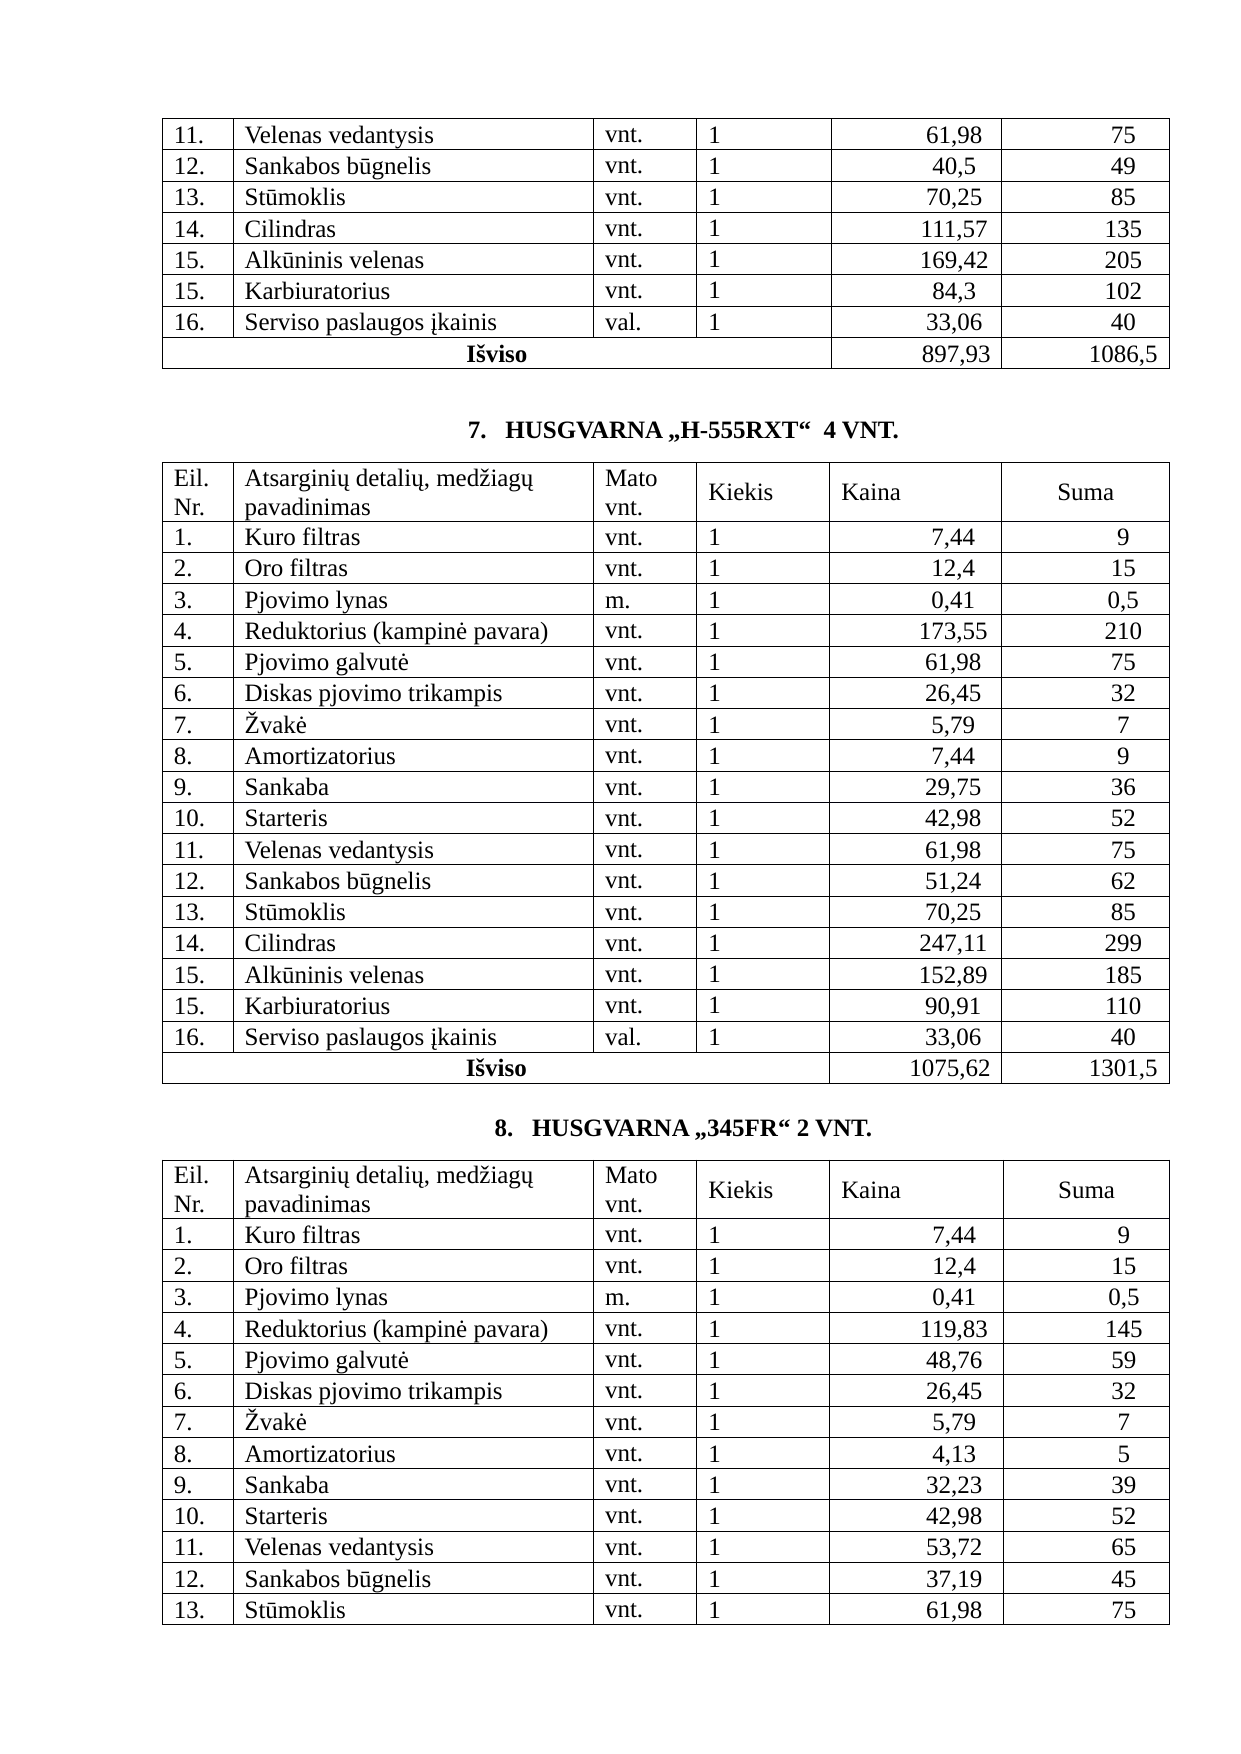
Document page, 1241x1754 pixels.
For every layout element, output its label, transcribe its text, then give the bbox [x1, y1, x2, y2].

table_cell 119,83 [830, 1313, 1003, 1343]
table_cell Serviso paslaugos įkainis [234, 307, 593, 337]
table_cell 26,45 [830, 1375, 1003, 1406]
table_cell 11. [163, 834, 233, 864]
table_cell 33,06 [832, 307, 1001, 337]
table_cell Velenas vedantysis [234, 1532, 593, 1562]
table_cell Žvakė [234, 1407, 593, 1437]
table_cell 33,06 [830, 1022, 1001, 1052]
table_cell Sankabos būgnelis [234, 1563, 593, 1593]
table_cell 32,23 [830, 1469, 1003, 1499]
table_header Atsarginių detalių, medžiagų pavadinimas [234, 463, 593, 521]
table_cell 45 [1004, 1563, 1169, 1593]
table_cell 1 [697, 990, 829, 1021]
table_cell 75 [1002, 834, 1169, 864]
table_cell 110 [1002, 990, 1169, 1021]
table_cell 5 [1004, 1438, 1169, 1468]
table_cell 62 [1002, 865, 1169, 896]
table_cell 29,75 [830, 772, 1001, 802]
table_cell 10. [163, 1500, 233, 1531]
table_cell vnt. [594, 1344, 696, 1374]
table_cell 90,91 [830, 990, 1001, 1021]
table_cell 1 [697, 1563, 829, 1593]
table_cell val. [594, 1022, 696, 1052]
table_cell vnt. [594, 522, 696, 552]
table_cell 40 [1002, 1022, 1169, 1052]
table_cell vnt. [594, 119, 696, 149]
table_cell 26,45 [830, 678, 1001, 708]
table_cell Stūmoklis [234, 182, 593, 212]
table_cell 84,3 [832, 275, 1001, 306]
table_cell 39 [1004, 1469, 1169, 1499]
table_cell 1 [697, 584, 829, 614]
table_cell 1. [163, 1219, 233, 1249]
table_cell Alkūninis velenas [234, 244, 593, 274]
table_cell vnt. [594, 928, 696, 958]
table_cell 14. [163, 928, 233, 958]
table_cell 1 [697, 709, 829, 739]
table_cell 1 [697, 897, 829, 927]
table_cell 185 [1002, 959, 1169, 989]
table_cell Pjovimo galvutė [234, 1344, 593, 1374]
table_cell 1 [697, 1344, 829, 1374]
table_cell 1075,62 [830, 1053, 1001, 1083]
table_cell 10. [163, 803, 233, 833]
table_cell 49 [1002, 150, 1169, 181]
table_cell 15. [163, 959, 233, 989]
table_cell 0,41 [830, 584, 1001, 614]
table_cell Išviso [163, 1053, 829, 1083]
table_cell vnt. [594, 1469, 696, 1499]
table_cell 1 [697, 1022, 829, 1052]
table_cell Amortizatorius [234, 1438, 593, 1468]
table_cell val. [594, 307, 696, 337]
table_header Eil. Nr. [163, 463, 233, 521]
table_cell Sankabos būgnelis [234, 865, 593, 896]
table_cell 70,25 [832, 182, 1001, 212]
table_cell 4. [163, 1313, 233, 1343]
table_cell Pjovimo galvutė [234, 647, 593, 677]
table_cell Karbiuratorius [234, 275, 593, 306]
table_cell 61,98 [830, 834, 1001, 864]
table_cell 7,44 [830, 522, 1001, 552]
table_cell vnt. [594, 1250, 696, 1281]
table_cell Stūmoklis [234, 897, 593, 927]
table_cell vnt. [594, 1594, 696, 1624]
table_cell 1 [697, 772, 829, 802]
table_cell 3. [163, 584, 233, 614]
table_cell 16. [163, 1022, 233, 1052]
table_header Atsarginių detalių, medžiagų pavadinimas [234, 1161, 593, 1218]
table_header Eil. Nr. [163, 1161, 233, 1218]
table_cell 1 [697, 553, 829, 583]
table_cell Diskas pjovimo trikampis [234, 678, 593, 708]
table_cell vnt. [594, 275, 696, 306]
table_cell Kuro filtras [234, 1219, 593, 1249]
table_cell 12. [163, 865, 233, 896]
table_cell 897,93 [832, 338, 1001, 368]
table_cell 12. [163, 1563, 233, 1593]
table_cell 48,76 [830, 1344, 1003, 1374]
table_cell 85 [1002, 182, 1169, 212]
table_cell 1 [697, 1313, 829, 1343]
table_cell 7. [163, 709, 233, 739]
table_cell vnt. [594, 1313, 696, 1343]
table_cell 135 [1002, 213, 1169, 243]
table_cell 12,4 [830, 553, 1001, 583]
table_header Kiekis [697, 463, 829, 521]
table_cell 1 [697, 119, 831, 149]
table_cell Velenas vedantysis [234, 119, 593, 149]
table_cell vnt. [594, 553, 696, 583]
table_cell 1086,5 [1002, 338, 1169, 368]
table_cell vnt. [594, 959, 696, 989]
table_cell 1 [697, 1219, 829, 1249]
table_cell 102 [1002, 275, 1169, 306]
table_cell vnt. [594, 1219, 696, 1249]
table_cell 1 [697, 307, 831, 337]
table_cell 7 [1002, 709, 1169, 739]
table_cell 37,19 [830, 1563, 1003, 1593]
table_cell 7. [163, 1407, 233, 1437]
table_cell 6. [163, 678, 233, 708]
table_cell 13. [163, 1594, 233, 1624]
table_cell 52 [1004, 1500, 1169, 1531]
table_cell vnt. [594, 244, 696, 274]
table_cell 0,5 [1004, 1282, 1169, 1312]
table_cell 1 [697, 1594, 829, 1624]
table_header Mato vnt. [594, 1161, 696, 1218]
table_cell 1 [697, 1407, 829, 1437]
table_cell 1 [697, 1532, 829, 1562]
table_cell vnt. [594, 897, 696, 927]
table_cell vnt. [594, 990, 696, 1021]
table_cell 9 [1004, 1219, 1169, 1249]
table_cell 1 [697, 244, 831, 274]
table_cell Oro filtras [234, 553, 593, 583]
table_cell 52 [1002, 803, 1169, 833]
table_cell 1 [697, 1500, 829, 1531]
table_cell 1 [697, 865, 829, 896]
table_cell Starteris [234, 1500, 593, 1531]
table_cell vnt. [594, 803, 696, 833]
table_cell vnt. [594, 709, 696, 739]
table_cell 9 [1002, 740, 1169, 771]
table_cell 15. [163, 275, 233, 306]
table_cell m. [594, 584, 696, 614]
table_header Suma [1002, 463, 1169, 521]
table_cell 1 [697, 678, 829, 708]
table_cell 2. [163, 553, 233, 583]
table_cell vnt. [594, 772, 696, 802]
table_cell Reduktorius (kampinė pavara) [234, 1313, 593, 1343]
table_cell 1 [697, 615, 829, 646]
list HUSGVARNA „H-555RXT“ 4 VNT. [215, 415, 1152, 444]
table_cell m. [594, 1282, 696, 1312]
table_cell vnt. [594, 865, 696, 896]
table_cell 210 [1002, 615, 1169, 646]
table_cell 1 [697, 740, 829, 771]
table_cell 36 [1002, 772, 1169, 802]
table_cell 75 [1002, 119, 1169, 149]
table_cell Žvakė [234, 709, 593, 739]
table_cell 1 [697, 834, 829, 864]
table_cell 11. [163, 119, 233, 149]
table_cell Stūmoklis [234, 1594, 593, 1624]
table_cell Diskas pjovimo trikampis [234, 1375, 593, 1406]
table_cell vnt. [594, 1500, 696, 1531]
table_cell 169,42 [832, 244, 1001, 274]
table_cell 4. [163, 615, 233, 646]
table_cell 5,79 [830, 709, 1001, 739]
table_cell 15 [1002, 553, 1169, 583]
table_cell vnt. [594, 1407, 696, 1437]
table_cell Starteris [234, 803, 593, 833]
table_cell 1 [697, 959, 829, 989]
table_cell 7 [1004, 1407, 1169, 1437]
table_cell Karbiuratorius [234, 990, 593, 1021]
table_cell 32 [1004, 1375, 1169, 1406]
table_cell 8. [163, 740, 233, 771]
table_cell 15. [163, 990, 233, 1021]
table_cell vnt. [594, 1438, 696, 1468]
table_cell Sankabos būgnelis [234, 150, 593, 181]
table_cell 6. [163, 1375, 233, 1406]
table_cell 9. [163, 1469, 233, 1499]
table_cell 15 [1004, 1250, 1169, 1281]
table_cell 11. [163, 1532, 233, 1562]
table_cell Oro filtras [234, 1250, 593, 1281]
table_cell Cilindras [234, 928, 593, 958]
table_cell Amortizatorius [234, 740, 593, 771]
table_cell 42,98 [830, 803, 1001, 833]
table_cell 1301,5 [1002, 1053, 1169, 1083]
table_cell 1 [697, 1375, 829, 1406]
table_header Mato vnt. [594, 463, 696, 521]
table_cell Sankaba [234, 772, 593, 802]
table_cell vnt. [594, 647, 696, 677]
table_cell 1 [697, 522, 829, 552]
table_cell 299 [1002, 928, 1169, 958]
table_cell 0,41 [830, 1282, 1003, 1312]
table_cell 247,11 [830, 928, 1001, 958]
table_cell vnt. [594, 150, 696, 181]
table_cell 7,44 [830, 1219, 1003, 1249]
table_cell 40,5 [832, 150, 1001, 181]
table_cell 9 [1002, 522, 1169, 552]
table_cell 152,89 [830, 959, 1001, 989]
table_cell 1 [697, 1469, 829, 1499]
table_cell 1 [697, 1282, 829, 1312]
table_cell 16. [163, 307, 233, 337]
table_cell 1 [697, 182, 831, 212]
table_cell Išviso [163, 338, 831, 368]
table_cell 1. [163, 522, 233, 552]
table_cell 75 [1002, 647, 1169, 677]
table_cell 65 [1004, 1532, 1169, 1562]
table_cell Reduktorius (kampinė pavara) [234, 615, 593, 646]
table_cell Pjovimo lynas [234, 584, 593, 614]
table_cell 1 [697, 150, 831, 181]
table_cell 12. [163, 150, 233, 181]
table_cell 14. [163, 213, 233, 243]
table_cell vnt. [594, 213, 696, 243]
table_cell vnt. [594, 1563, 696, 1593]
table_header Kaina [830, 1161, 1003, 1218]
table_cell 4,13 [830, 1438, 1003, 1468]
table_cell Pjovimo lynas [234, 1282, 593, 1312]
list HUSGVARNA „345FR“ 2 VNT. [215, 1113, 1152, 1142]
table_cell 173,55 [830, 615, 1001, 646]
table_cell vnt. [594, 615, 696, 646]
table_cell 9. [163, 772, 233, 802]
table_cell 1 [697, 275, 831, 306]
table_cell 12,4 [830, 1250, 1003, 1281]
table_cell vnt. [594, 740, 696, 771]
table_cell 2. [163, 1250, 233, 1281]
table_cell 13. [163, 897, 233, 927]
table_cell 61,98 [830, 647, 1001, 677]
table_cell vnt. [594, 182, 696, 212]
table_cell Kuro filtras [234, 522, 593, 552]
table_cell 5. [163, 1344, 233, 1374]
table_cell 61,98 [830, 1594, 1003, 1624]
table_cell Serviso paslaugos įkainis [234, 1022, 593, 1052]
table_cell 42,98 [830, 1500, 1003, 1531]
table_cell Alkūninis velenas [234, 959, 593, 989]
table_cell 1 [697, 928, 829, 958]
table_cell 75 [1004, 1594, 1169, 1624]
table_cell 15. [163, 244, 233, 274]
table_cell Sankaba [234, 1469, 593, 1499]
table_cell 1 [697, 647, 829, 677]
table_cell 13. [163, 182, 233, 212]
table_cell Cilindras [234, 213, 593, 243]
table_cell 53,72 [830, 1532, 1003, 1562]
table_cell 70,25 [830, 897, 1001, 927]
table_cell vnt. [594, 834, 696, 864]
table_cell 1 [697, 1250, 829, 1281]
table_cell vnt. [594, 1375, 696, 1406]
table_cell 40 [1002, 307, 1169, 337]
table_cell 61,98 [832, 119, 1001, 149]
table_cell Velenas vedantysis [234, 834, 593, 864]
table_header Kiekis [697, 1161, 829, 1218]
table_cell 111,57 [832, 213, 1001, 243]
table_cell 85 [1002, 897, 1169, 927]
table_cell 32 [1002, 678, 1169, 708]
table_cell 3. [163, 1282, 233, 1312]
table_cell 5. [163, 647, 233, 677]
table_cell 51,24 [830, 865, 1001, 896]
table_cell vnt. [594, 678, 696, 708]
table_cell vnt. [594, 1532, 696, 1562]
table_cell 5,79 [830, 1407, 1003, 1437]
table_cell 1 [697, 803, 829, 833]
table_cell 59 [1004, 1344, 1169, 1374]
table_cell 205 [1002, 244, 1169, 274]
table_cell 145 [1004, 1313, 1169, 1343]
table_cell 8. [163, 1438, 233, 1468]
table_header Suma [1004, 1161, 1169, 1218]
table_cell 1 [697, 213, 831, 243]
table_cell 7,44 [830, 740, 1001, 771]
table_header Kaina [830, 463, 1001, 521]
table_cell 0,5 [1002, 584, 1169, 614]
table_cell 1 [697, 1438, 829, 1468]
